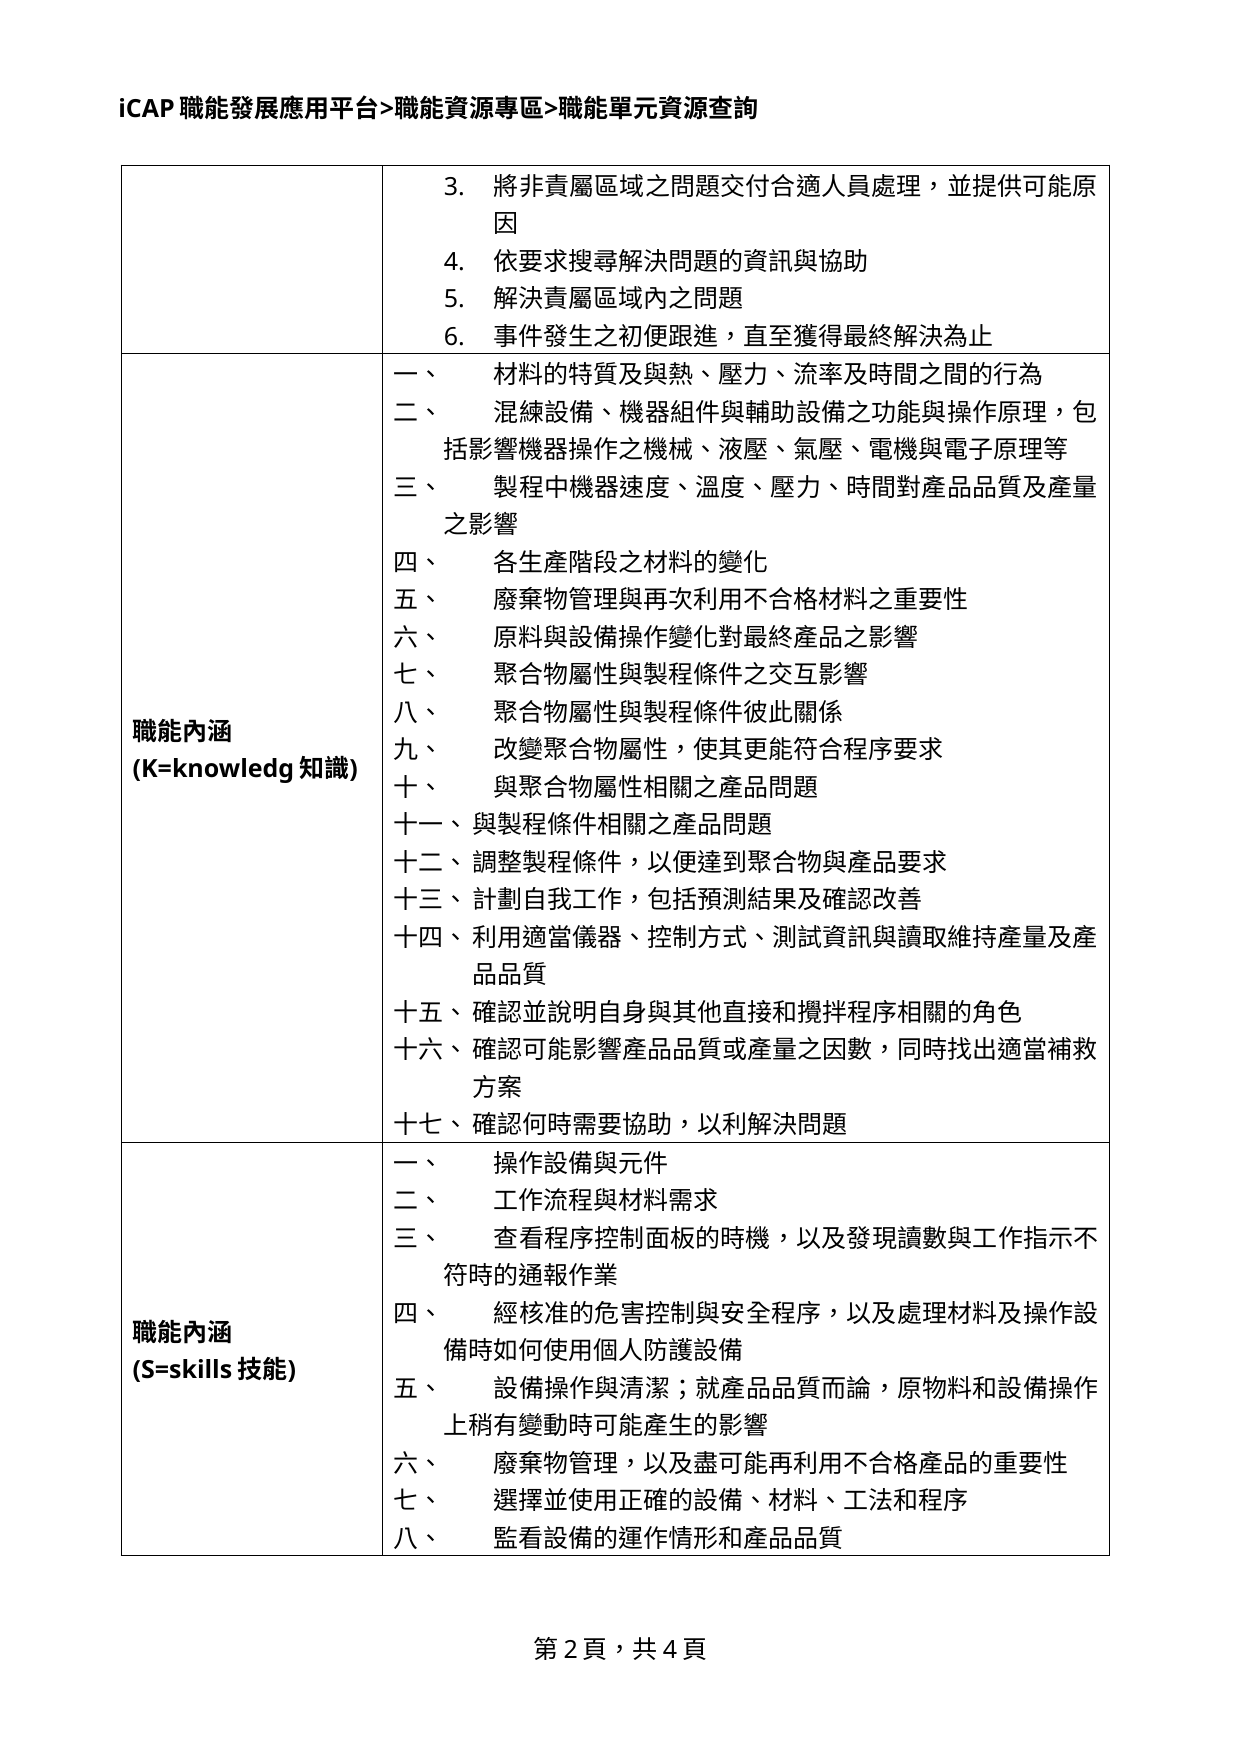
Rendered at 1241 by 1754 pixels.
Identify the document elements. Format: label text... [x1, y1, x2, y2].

table_cell 職能內涵 (K=knowledg知識) [122, 354, 382, 1142]
table_cell 操作設備與元件 工作流程與材料需求 查看程序控制面板的時機，以及發現讀數與工作指示不符時的通報作業 經核准的危害控制與安全程序，以及處理材料及操作設備時如何使用個人防護設備 設備操作與清潔；就產品品質而論，原物料和設備操作上稍有變動時可能產生的影響 廢棄物管理，以及盡可能再利用不合格產品的重要性 選擇並使用正確的設備、材料、工法和程序 監看設備的運作情形和產品品質 [383, 1143, 1109, 1555]
table_cell 職能內涵 (S=skills技能) [122, 1143, 382, 1555]
table_cell [122, 166, 382, 353]
table_cell 計劃自我工作要求 依生產計劃或要求中確認最適合生產流程使用的設備和流程，以及上游和下游的操作方式 確認並檢查所需材料，包括添加劑 根據程序及謹慎責任進行測量以控制可辨識的危險 確認材料、品質、生產及設備之檢查要求 依造程序啟動混練設備 確認機器／設備要求 依據要求設定製程 檢查材料是否正確 針對不符合材料採取適當動作 依要求設定日期、批號與材料標記以符合規範 完成啟動前檢查 啟動混練設備 依程序操作及調整混練流程要求 進行混練製程，注意關鍵變數 為生產／製程數據需要監看控制台／顯示幕／終端機 依據要求選取樣品，並根據規範確認產品規格 監看產品／程序品質 依要求標準進行調整，以便修正錯誤與不合格品 建立穩定混練製程 調整製程，使達到廢料最小化 依要求清潔、調整並潤滑機器／設備 依程序關機 確定關機類型 選擇適當清機方式 依要求進行有效率地及適當的清機 使機器維持適當狀態，並附上適當的鎖定、標籤或告示 完成相關文件作業 關機後確保相關區域整潔淨空，以利下次啟動順利進行 預測並解決問題 找出目前或潛在問題 確定需要優先採取行動之問題 將非責屬區域之問題交付合適人員處理，並提供可能原因 依要求搜尋解決問題的資訊與協助 解決責屬區域內之問題 事件發生之初便跟進，直至獲得最終解決為止 [383, 166, 1109, 353]
table_cell 材料的特質及與熱、壓力、流率及時間之間的行為 混練設備、機器組件與輔助設備之功能與操作原理，包括影響機器操作之機械、液壓、氣壓、電機與電子原理等 製程中機器速度、溫度、壓力、時間對產品品質及產量之影響 各生產階段之材料的變化 廢棄物管理與再次利用不合格材料之重要性 原料與設備操作變化對最終產品之影響 聚合物屬性與製程條件之交互影響 聚合物屬性與製程條件彼此關係 改變聚合物屬性，使其更能符合程序要求 與聚合物屬性相關之產品問題 與製程條件相關之產品問題 調整製程條件，以便達到聚合物與產品要求 計劃自我工作，包括預測結果及確認改善 利用適當儀器、控制方式、測試資訊與讀取維持產量及產品品質 確認並說明自身與其他直接和攪拌程序相關的角色 確認可能影響產品品質或產量之因數，同時找出適當補救方案 確認何時需要協助，以利解決問題 [383, 354, 1109, 1142]
